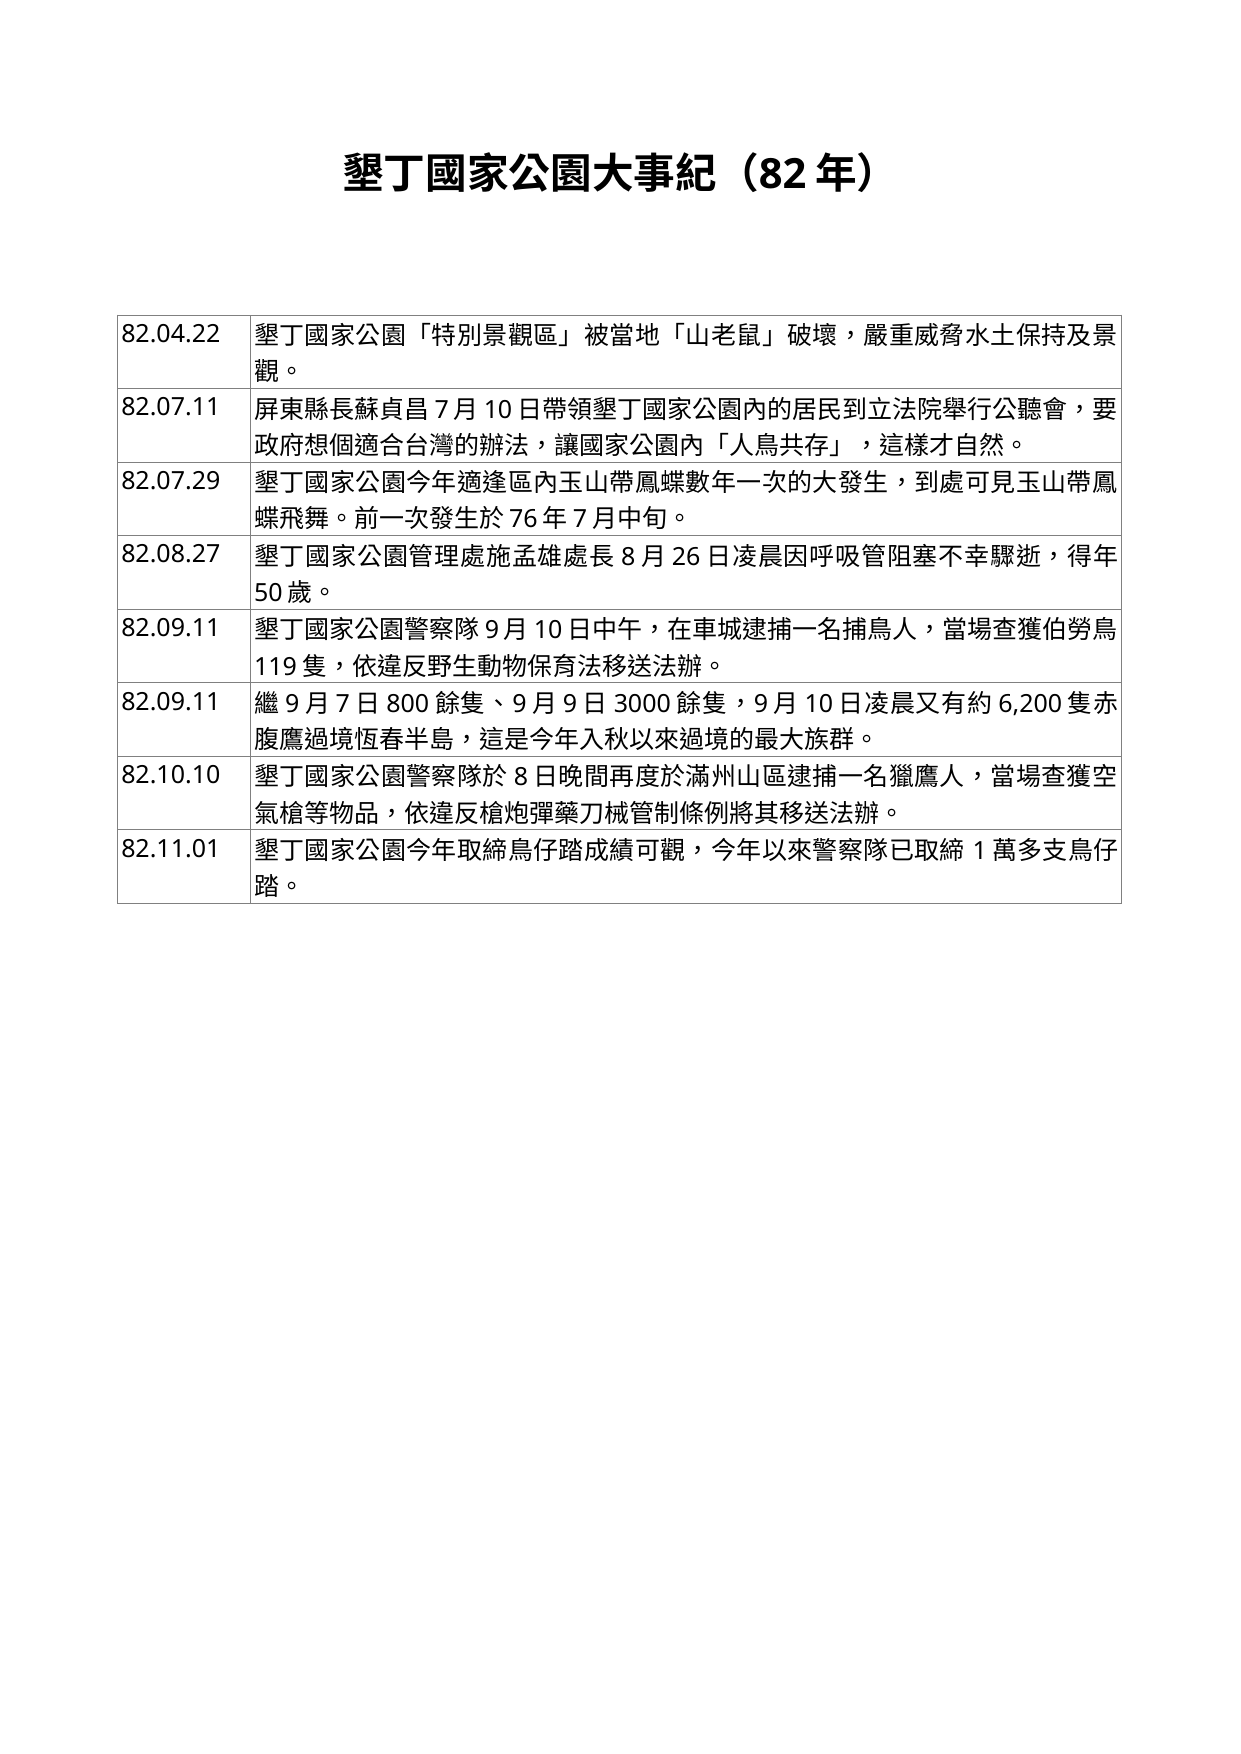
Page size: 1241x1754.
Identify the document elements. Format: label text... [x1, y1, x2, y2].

table_cell 屏東縣長蘇貞昌7月10日帶領墾丁國家公園內的居民到立法院舉行公聽會，要政府想個適合台灣的辦法，讓國家公園內「人鳥共存」，這樣才自然。 [251, 389, 1121, 462]
table_cell 墾丁國家公園警察隊9月10日中午，在車城逮捕一名捕鳥人，當場查獲伯勞鳥119隻，依違反野生動物保育法移送法辦。 [251, 610, 1121, 682]
table_cell 82.07.11 [118, 389, 250, 462]
table_cell 82.08.27 [118, 536, 250, 609]
table_cell 82.10.10 [118, 757, 250, 829]
table_cell 墾丁國家公園今年適逢區內玉山帶鳳蝶數年一次的大發生，到處可見玉山帶鳳蝶飛舞。前一次發生於76年7月中旬。 [251, 463, 1121, 535]
table_cell 82.09.11 [118, 683, 250, 756]
table_header 墾丁國家公園「特別景觀區」被當地「山老鼠」破壞，嚴重威脅水土保持及景觀。 [251, 316, 1121, 388]
table_cell 繼9月7日800餘隻、9月9日3000餘隻，9月10日凌晨又有約6,200隻赤腹鷹過境恆春半島，這是今年入秋以來過境的最大族群。 [251, 683, 1121, 756]
table_cell 墾丁國家公園今年取締鳥仔踏成績可觀，今年以來警察隊已取締1萬多支鳥仔踏。 [251, 830, 1121, 903]
text 墾丁國家公園大事紀（82年） [118, 127, 1122, 202]
table_cell 82.07.29 [118, 463, 250, 535]
table_cell 墾丁國家公園警察隊於8日晚間再度於滿州山區逮捕一名獵鷹人，當場查獲空氣槍等物品，依違反槍炮彈藥刀械管制條例將其移送法辦。 [251, 757, 1121, 829]
table_header 82.04.22 [118, 316, 250, 388]
table_cell 82.11.01 [118, 830, 250, 903]
table_cell 墾丁國家公園管理處施孟雄處長8月26日凌晨因呼吸管阻塞不幸驟逝，得年50歲。 [251, 536, 1121, 609]
table_cell 82.09.11 [118, 610, 250, 682]
